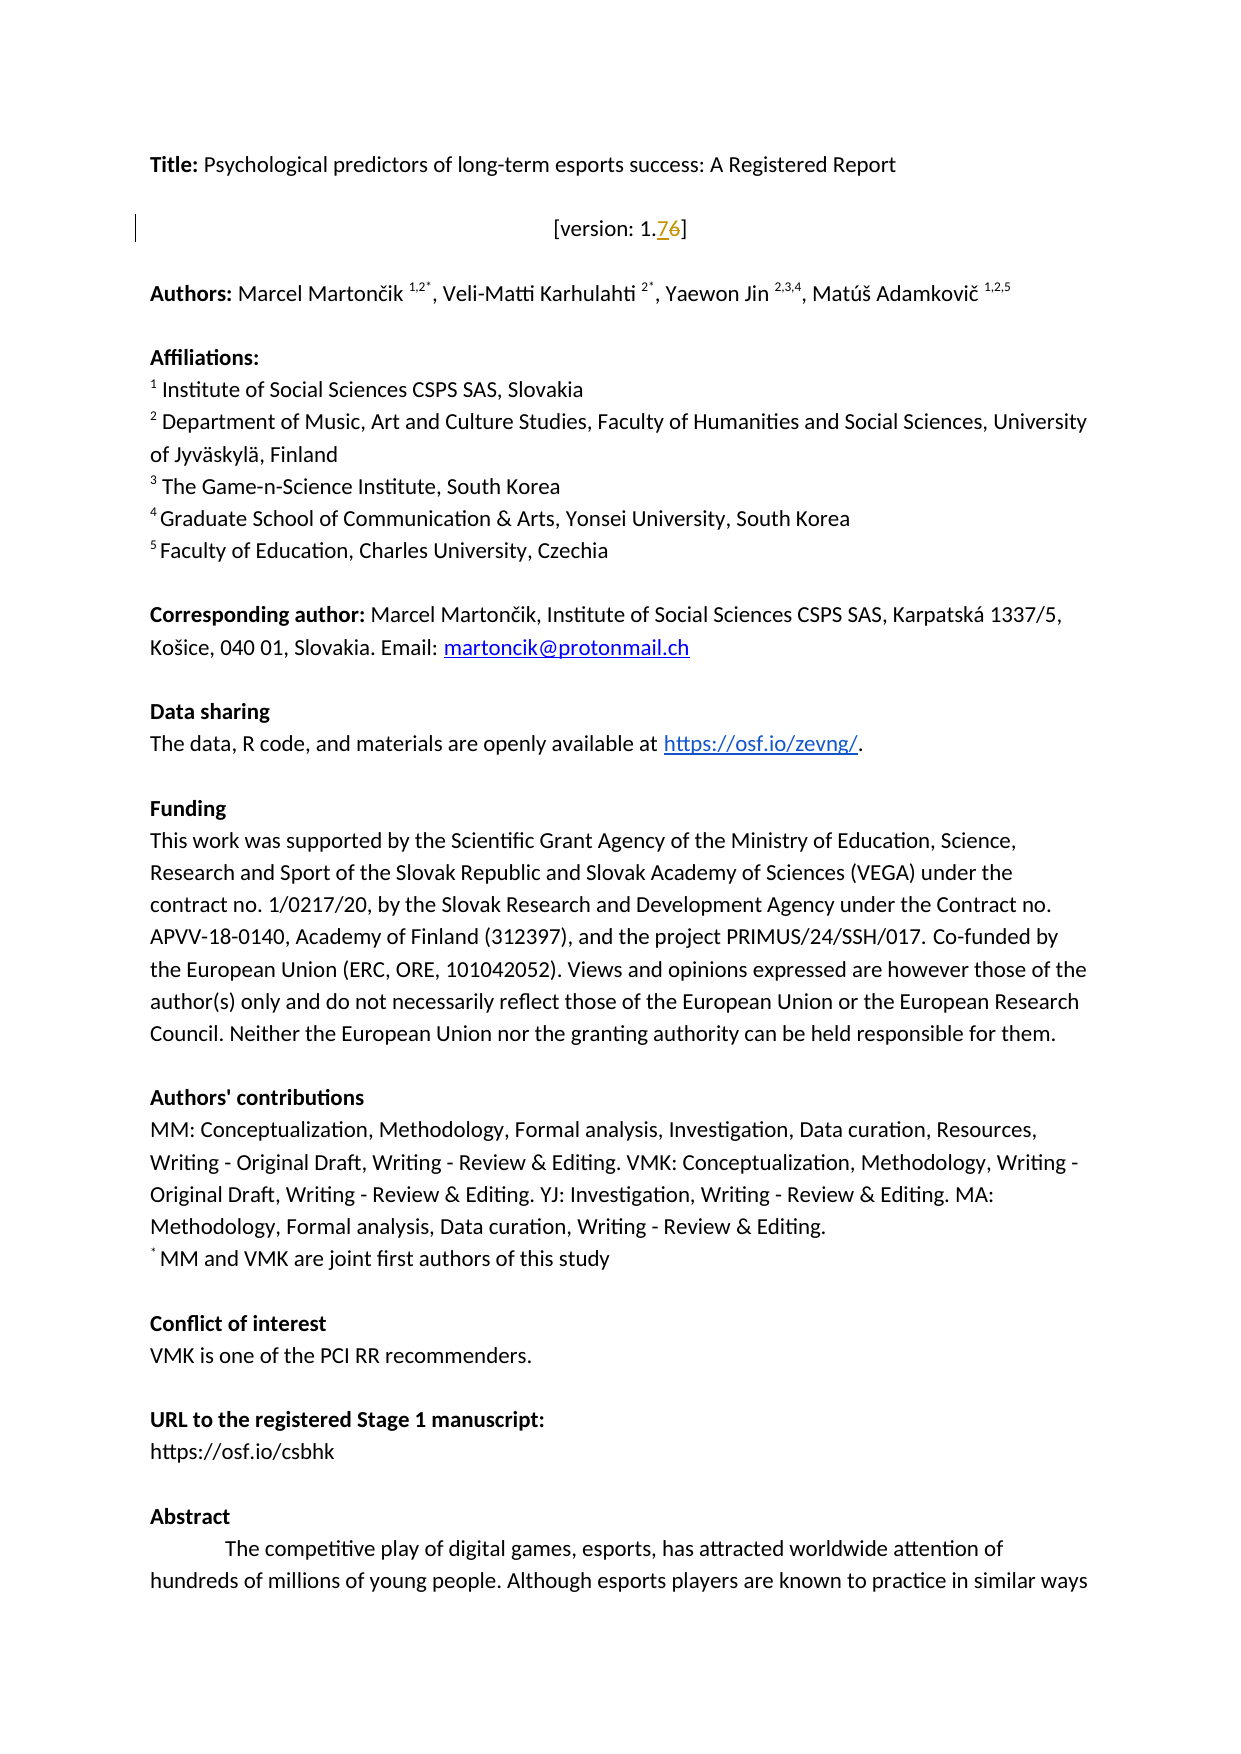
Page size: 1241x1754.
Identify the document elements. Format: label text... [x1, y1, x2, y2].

text 1 Institute of Social Sciences CSPS SAS, Slovakia [150, 375, 1090, 403]
text Corresponding author: Marcel Martončik, Institute of Social Sciences CSPS SAS, Karpatská 1337/5, Košice, 040 01, Slovakia. Email: martoncik@protonmail.ch [150, 601, 1090, 661]
text The data, R code, and materials are openly available at https://osf.io/zevng/. [150, 729, 1090, 757]
text Affiliations: [150, 343, 1090, 371]
text This work was supported by the Scientific Grant Agency of the Ministry of Education, Science, Research and Sport of the Slovak Republic and Slovak Academy of Sciences (VEGA) under the contract no. 1/0217/20, by the Slovak Research and Development Agency under the Contract no. APVV-18-0140, Academy of Finland (312397), and the project PRIMUS/24/SSH/017. Co-funded by the European Union (ERC, ORE, 101042052). Views and opinions expressed are however those of the author(s) only and do not necessarily reflect those of the European Union or the European Research Council. Neither the European Union nor the granting authority can be held responsible for them. [150, 826, 1090, 1047]
text Funding [150, 794, 1090, 822]
text 5 Faculty of Education, Charles University, Czechia [150, 536, 1090, 564]
text https://osf.io/csbhk [150, 1437, 1090, 1466]
text 4 Graduate School of Communication & Arts, Yonsei University, South Korea [150, 504, 1090, 532]
text Authors' contributions [150, 1083, 1090, 1111]
text Authors: Marcel Martončik 1,2*, Veli-Matti Karhulahti 2*, Yaewon Jin 2,3,4, Matúš Adamkovič 1,2,5 [150, 279, 1090, 307]
text MM: Conceptualization, Methodology, Formal analysis, Investigation, Data curation, Resources, Writing - Original Draft, Writing - Review & Editing. VMK: Conceptualization, Methodology, Writing - Original Draft, Writing - Review & Editing. YJ: Investigation, Writing - Review & Editing. MA: Methodology, Formal analysis, Data curation, Writing - Review & Editing. [150, 1116, 1090, 1240]
text Data sharing [150, 697, 1090, 725]
text Abstract [150, 1502, 1090, 1530]
text * MM and VMK are joint first authors of this study [150, 1244, 1090, 1272]
text Conflict of interest [150, 1309, 1090, 1337]
text 2 Department of Music, Art and Culture Studies, Faculty of Humanities and Social Sciences, University of Jyväskylä, Finland [150, 407, 1090, 468]
text The competitive play of digital games, esports, has attracted worldwide attention of hundreds of millions of young people. Although esports players are known to practice in similar ways [150, 1534, 1090, 1594]
text URL to the registered Stage 1 manuscript: [150, 1405, 1090, 1433]
text 3 The Game-n-Science Institute, South Korea [150, 472, 1090, 500]
text Title: Psychological predictors of long-term esports success: A Registered Report [150, 150, 1090, 178]
text [version: 1.7] [150, 214, 1090, 242]
text VMK is one of the PCI RR recommenders. [150, 1341, 1090, 1369]
